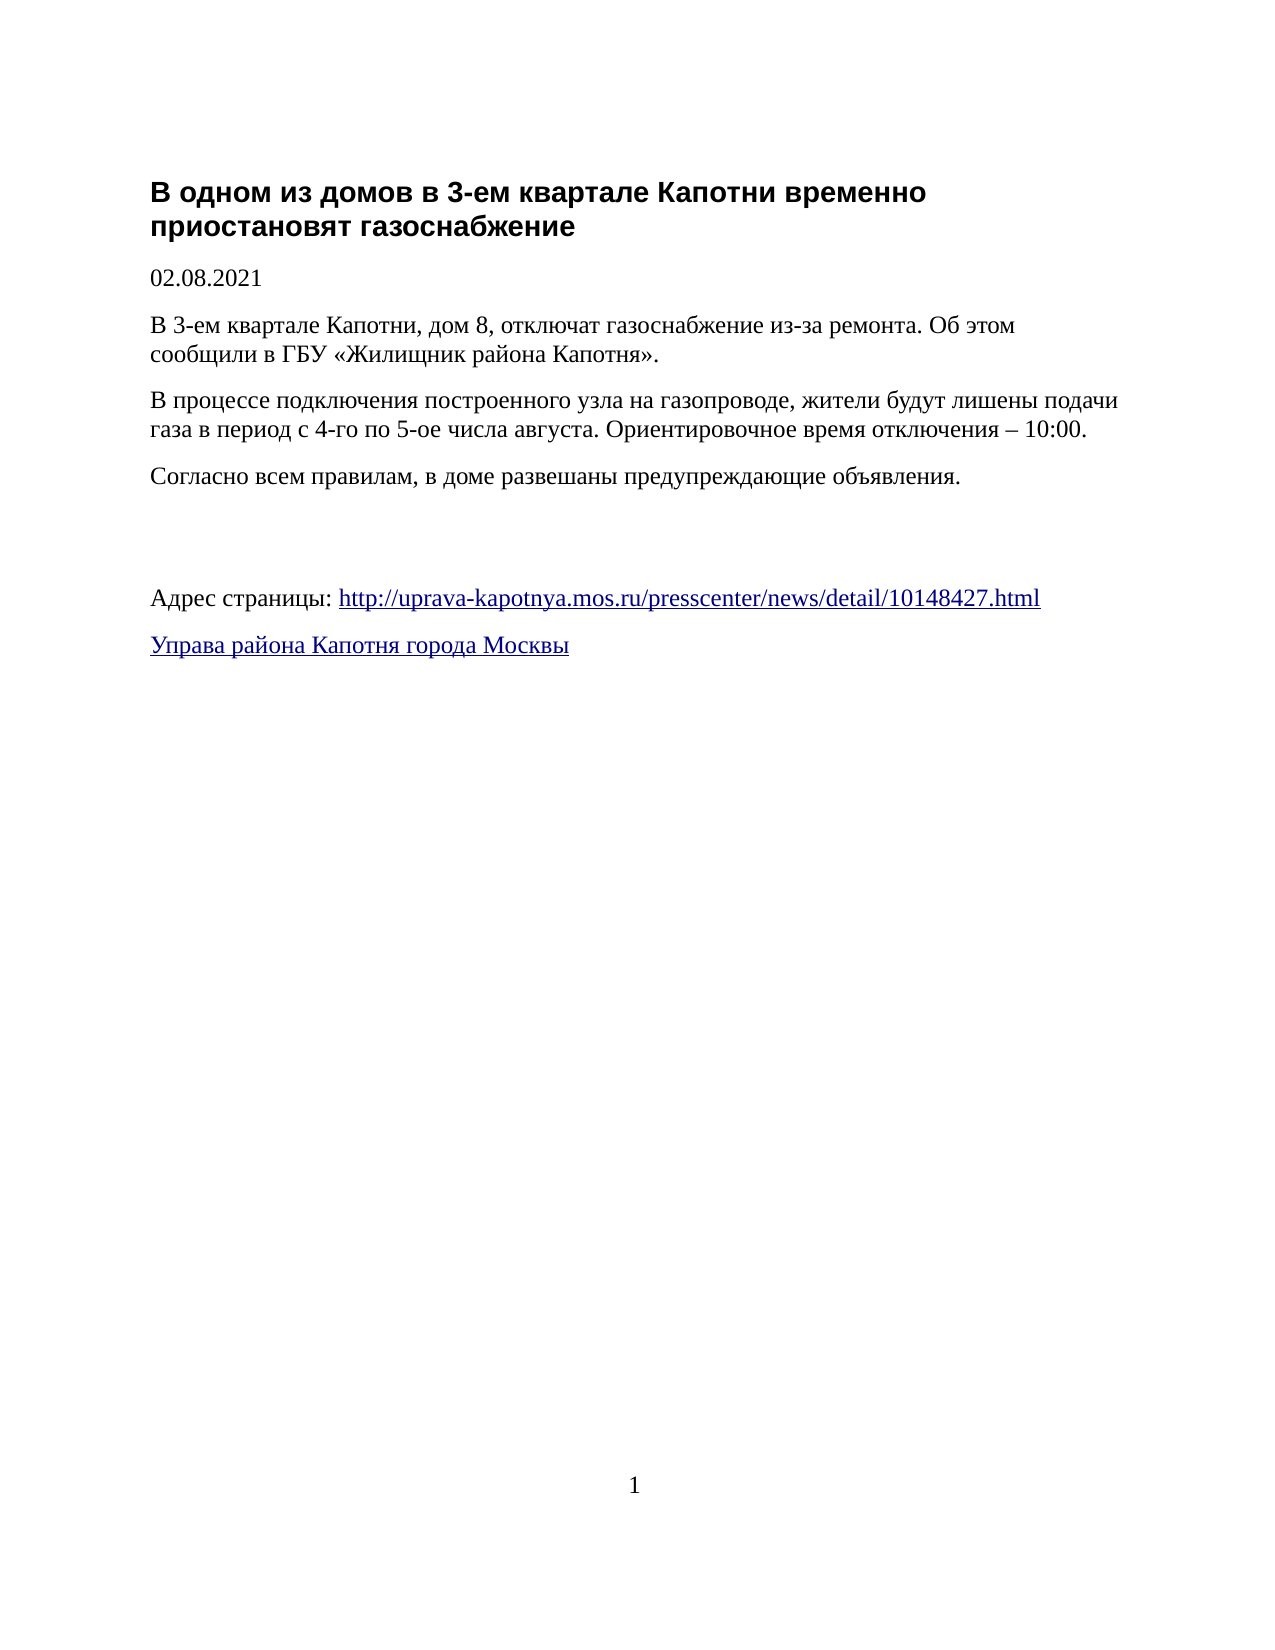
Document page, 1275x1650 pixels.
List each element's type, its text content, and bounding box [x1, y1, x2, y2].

text Согласно всем правилам, в доме развешаны предупреждающие объявления. [150, 461, 1125, 490]
subtitle В одном из домов в 3-ем квартале Капотни временно приостановят газоснабжение [150, 175, 1125, 242]
text В процессе подключения построенного узла на газопроводе, жители будут лишены подачи газа в период с 4-го по 5-ое числа августа. Ориентировочное время отключения – 10:00. [150, 386, 1125, 443]
text В 3-ем квартале Капотни, дом 8, отключат газоснабжение из-за ремонта. Об этом сообщили в ГБУ «Жилищник района Капотня». [150, 310, 1125, 368]
text 02.08.2021 [150, 263, 1125, 292]
text Управа района Капотня города Москвы [150, 630, 1125, 658]
text Адрес страницы: http://uprava-kapotnya.mos.ru/presscenter/news/detail/10148427.html [150, 583, 1125, 612]
